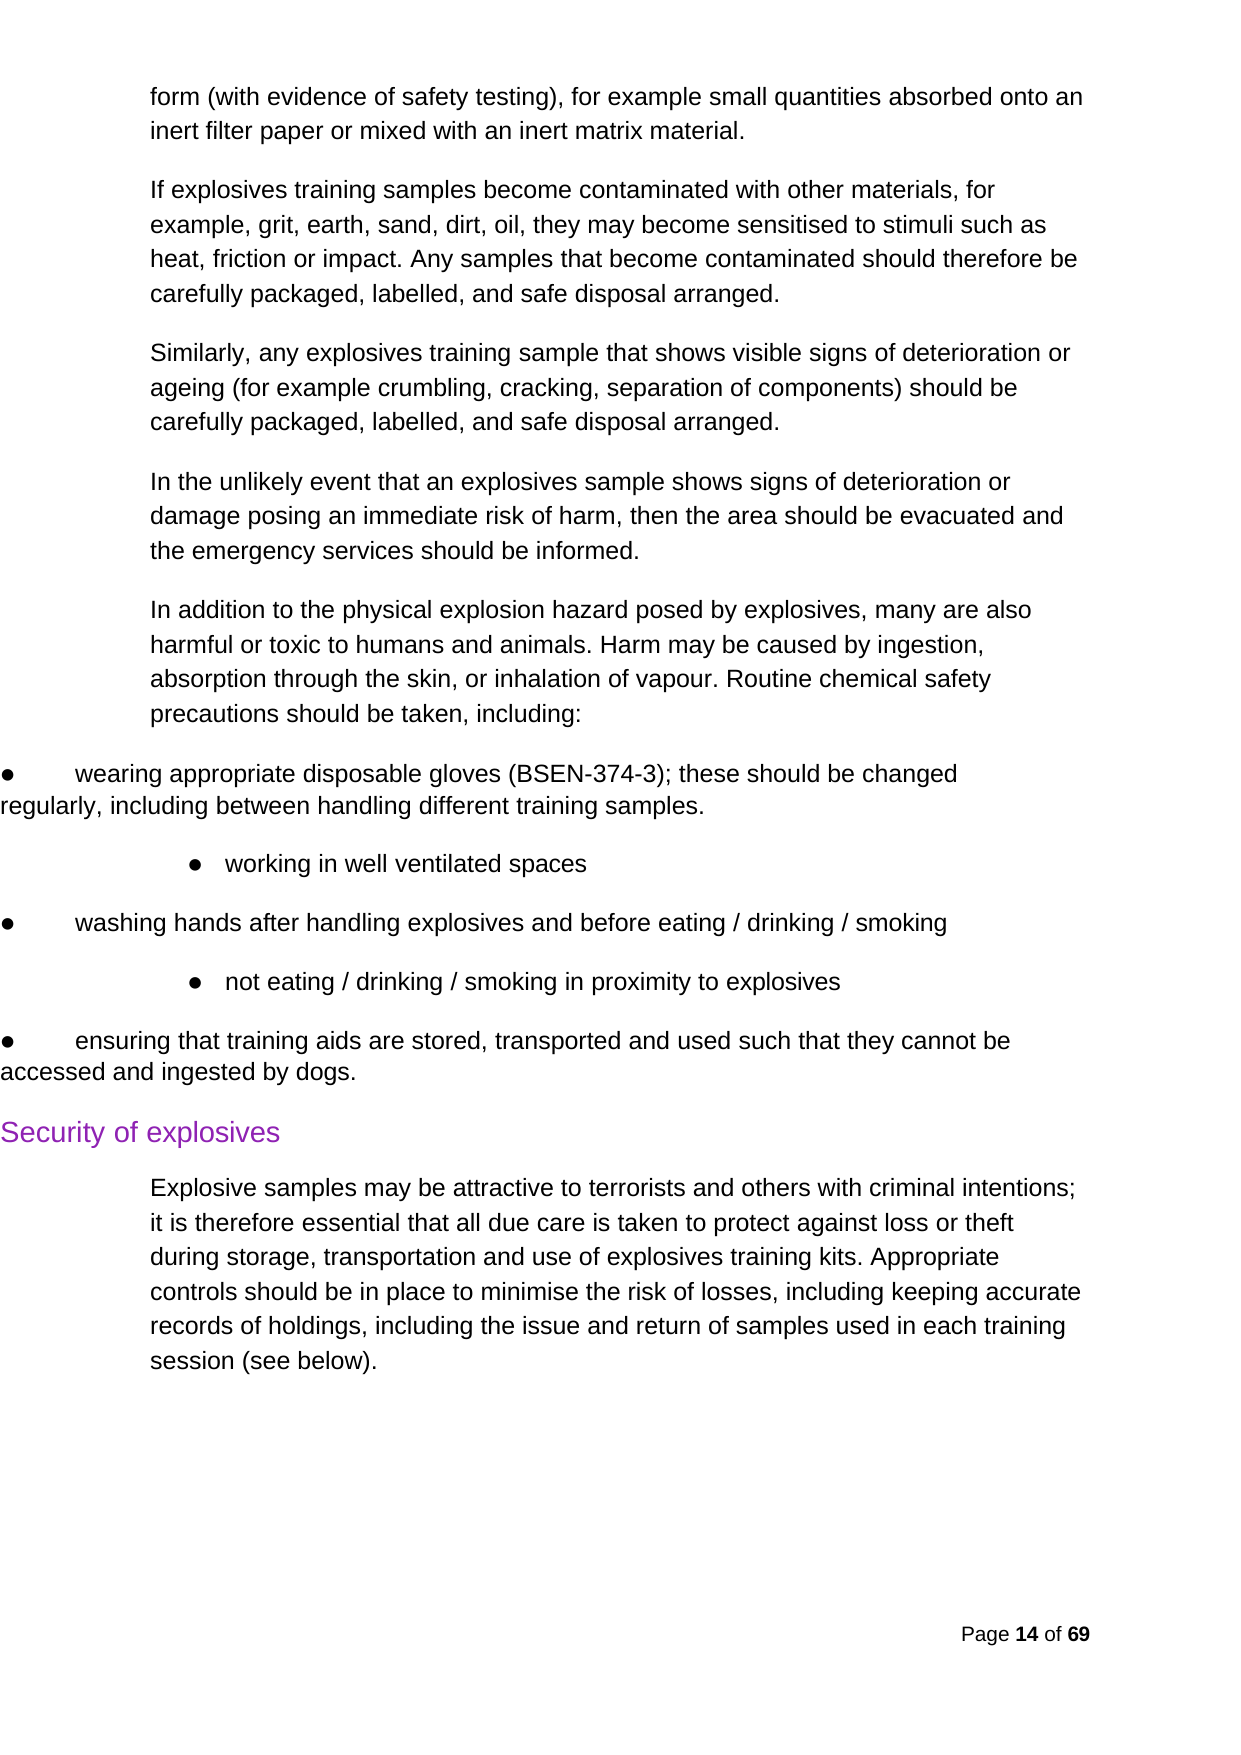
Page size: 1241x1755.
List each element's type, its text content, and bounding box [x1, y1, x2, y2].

text In addition to the physical explosion hazard posed by explosives, many are also harmful or toxic to humans and animals. Harm may be caused by ingestion, absorption through the skin, or inhalation of vapour. Routine chemical safety precautions should be taken, including: [150, 595, 1082, 727]
text Similarly, any explosives training sample that shows visible signs of deterioration or ageing (for example crumbling, cracking, separation of components) should be carefully packaged, labelled, and safe disposal arranged. [150, 338, 1108, 436]
text form (with evidence of safety testing), for example small quantities absorbed onto an inert filter paper or mixed with an inert matrix material. [150, 81, 1108, 145]
text Explosive samples may be attractive to terrorists and others with criminal intentions; it is therefore essential that all due care is taken to protect against loss or theft during storage, transportation and use of explosives training kits. Appropriate controls should be in place to minimise the risk of losses, including keeping accurate records of holdings, including the issue and return of samples used in each training session (see below). [150, 1173, 1089, 1374]
list working in well ventilated spaces [187, 848, 1191, 879]
list wearing appropriate disposable gloves (BSEN-374-3); these should be changed regularly, including between handling different training samples. [0, 758, 1033, 819]
text If explosives training samples become contaminated with other materials, for example, grit, earth, sand, dirt, oil, they may become sensitised to stimuli such as heat, friction or impact. Any samples that become contaminated should therefore be carefully packaged, labelled, and safe disposal arranged. [150, 175, 1082, 308]
list not eating / drinking / smoking in proximity to explosives [187, 966, 1191, 997]
subtitle Security of explosives [0, 1115, 1191, 1148]
list washing hands after handling explosives and before eating / drinking / smoking [0, 907, 998, 937]
list ensuring that training aids are stored, transported and used such that they cannot be accessed and ingested by dogs. [0, 1025, 1044, 1086]
text In the unlikely event that an explosives sample shows signs of deterioration or damage posing an immediate risk of harm, then the area should be evacuated and the emergency services should be informed. [150, 467, 1082, 564]
